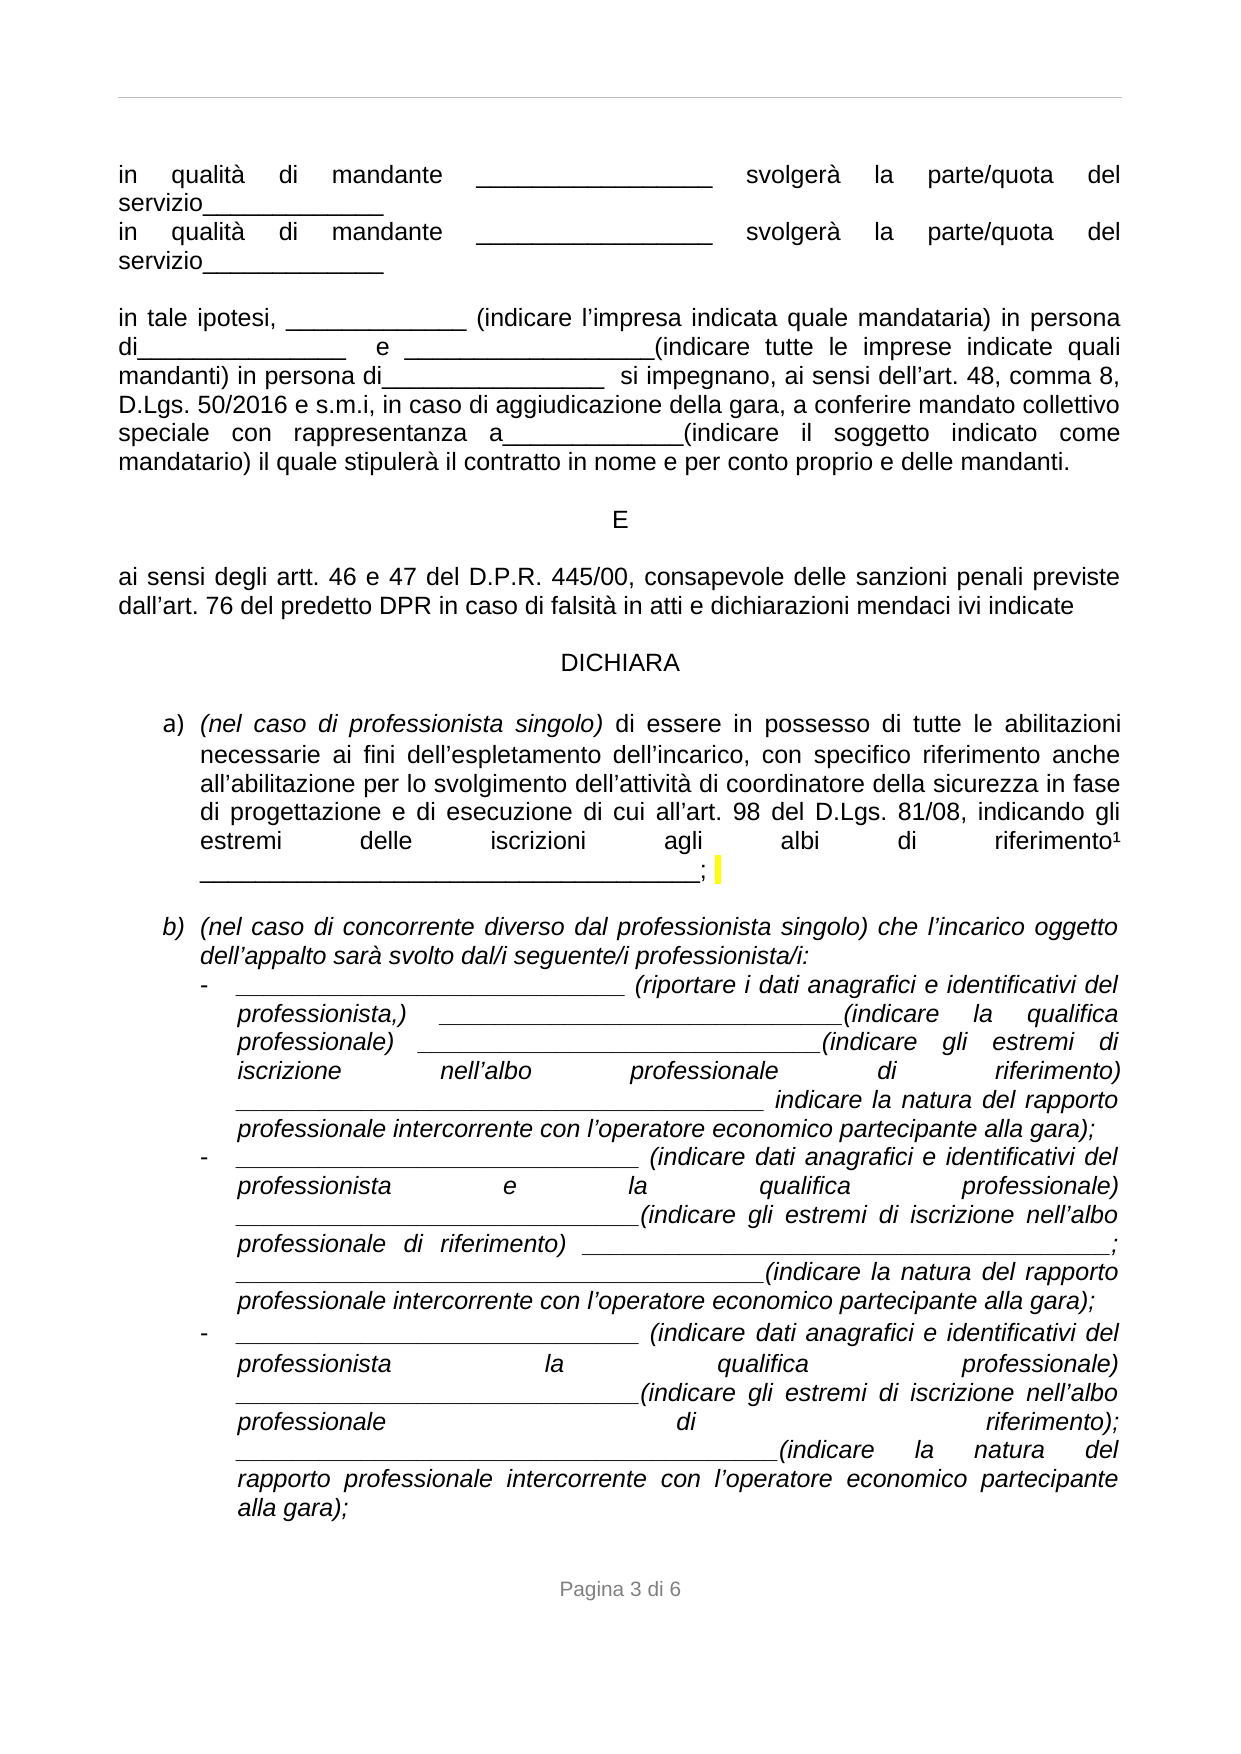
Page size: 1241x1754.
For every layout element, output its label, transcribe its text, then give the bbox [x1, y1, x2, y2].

text ai sensi degli artt. 46 e 47 del D.P.R. 445/00, consapevole delle sanzioni penali previste dall’art. 76 del predetto DPR in caso di falsità in atti e dichiarazioni mendaci ivi indicate [118, 562, 1122, 619]
text in tale ipotesi, _____________ (indicare l’impresa indicata quale mandataria) in persona di_______________ e __________________(indicare tutte le imprese indicate quali mandanti) in persona di________________ si impegnano, ai sensi dell’art. 48, comma 8, D.Lgs. 50/2016 e s.m.i, in caso di aggiudicazione della gara, a conferire mandato collettivo speciale con rappresentanza a_____________(indicare il soggetto indicato come mandatario) il quale stipulerà il contratto in nome e per conto proprio e delle mandanti. [118, 303, 1122, 476]
text DICHIARA [118, 648, 1122, 677]
list _____________________________ (indicare dati anagrafici e identificativi del professionista e la qualifica professionale) _____________________________(indicare gli estremi di iscrizione nell’albo professionale di riferimento) ______________________________________; ______________________________________(indicare la natura del rapporto professionale intercorrente con l’operatore economico partecipante alla gara); [200, 1142, 1122, 1315]
list (nel caso di professionista singolo) di essere in possesso di tutte le abilitazioni necessarie ai fini dell’espletamento dell’incarico, con specifico riferimento anche all’abilitazione per lo svolgimento dell’attività di coordinatore della sicurezza in fase di progettazione e di esecuzione di cui all’art. 98 del D.Lgs. 81/08, indicando gli estremi delle iscrizioni agli albi di riferimento¹ ____________________________________; [162, 706, 1122, 884]
list (nel caso di concorrente diverso dal professionista singolo) che l’incarico oggetto dell’appalto sarà svolto dal/i seguente/i professionista/i: [162, 912, 1122, 970]
text in qualità di mandante _________________ svolgerà la parte/quota del servizio_____________ [118, 159, 1122, 217]
list _____________________________ (indicare dati anagrafici e identificativi del professionista la qualifica professionale) _____________________________(indicare gli estremi di iscrizione nell’albo professionale di riferimento); _______________________________________(indicare la natura del rapporto professionale intercorrente con l’operatore economico partecipante alla gara); [200, 1315, 1122, 1521]
text E [118, 504, 1122, 533]
list ____________________________ (riportare i dati anagrafici e identificativi del professionista,) _____________________________(indicare la qualifica professionale) _____________________________(indicare gli estremi di iscrizione nell’albo professionale di riferimento) ______________________________________ indicare la natura del rapporto professionale intercorrente con l’operatore economico partecipante alla gara); [200, 970, 1122, 1142]
text in qualità di mandante _________________ svolgerà la parte/quota del servizio_____________ [118, 217, 1122, 274]
